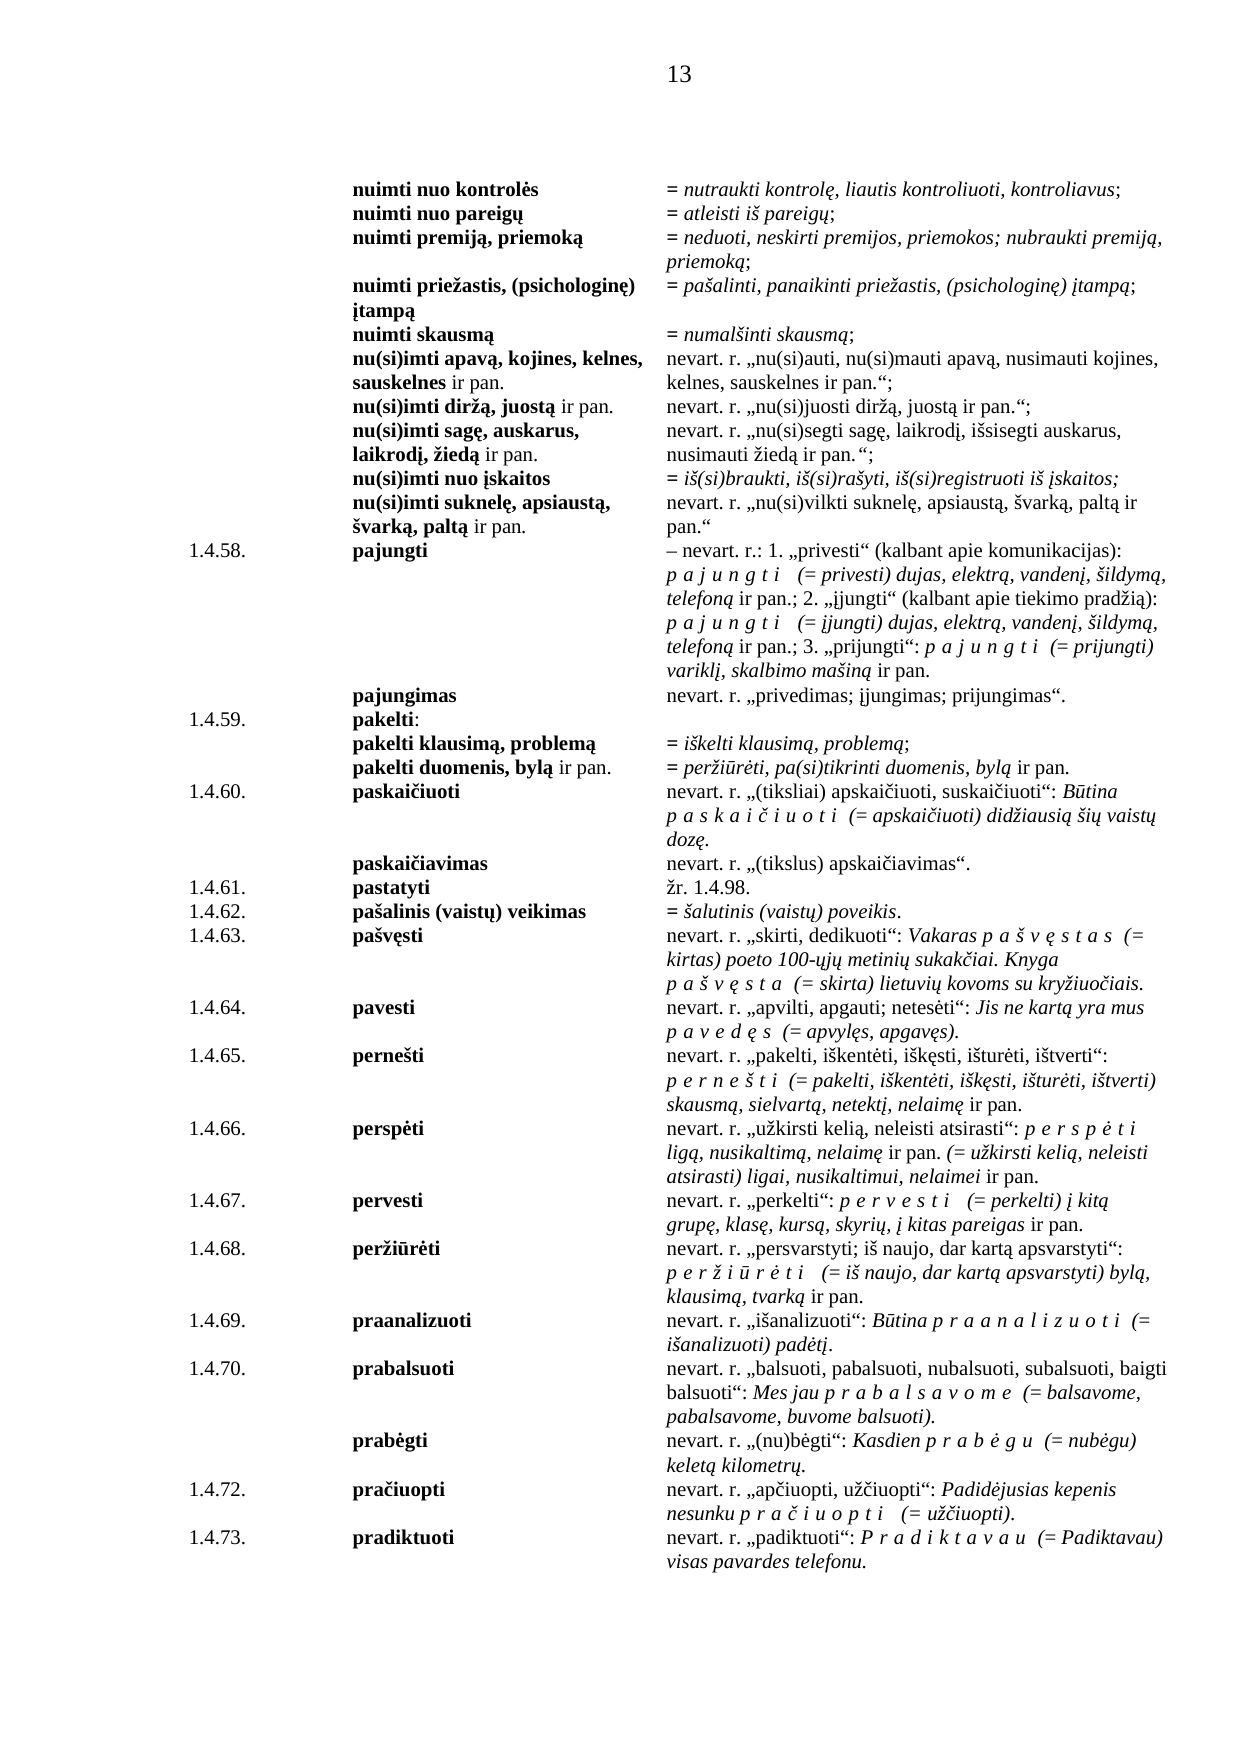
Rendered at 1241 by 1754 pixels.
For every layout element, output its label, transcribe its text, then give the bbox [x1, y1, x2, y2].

table_cell nuimti priežastis, (psichologinę) įtampą [341, 274, 655, 322]
table_cell nevart. r. „privedimas; įjungimas; prijungimas“. [655, 683, 1181, 707]
table_cell nu(si)imti suknelę, apsiaustą, švarką, paltą ir pan. [341, 490, 655, 538]
table_cell 1.4.69. [177, 1308, 341, 1356]
table_cell prabėgti [341, 1429, 655, 1477]
table_cell = iškelti klausimą, problemą; [655, 731, 1181, 755]
table_cell = numalšinti skausmą; [655, 322, 1181, 346]
table_cell pašvęsti [341, 923, 655, 995]
table_cell peržiūrėti [341, 1236, 655, 1308]
table_cell 1.4.72. [177, 1477, 341, 1525]
table_cell nevart. r. „(tikslus) apskaičiavimas“. [655, 851, 1181, 875]
table_cell nevart. r. „išanalizuoti“: Būtina praanalizuoti (= išanalizuoti) padėtį. [655, 1308, 1181, 1356]
table_cell pakelti: [341, 707, 655, 731]
table_cell prabalsuoti [341, 1356, 655, 1428]
table_cell 1.4.66. [177, 1116, 341, 1188]
table_cell [655, 707, 1181, 731]
table_cell nevart. r. „apvilti, apgauti; netesėti“: Jis ne kartą yra mus pavedęs (= apvylęs, apgavęs). [655, 995, 1181, 1043]
table_cell = neduoti, neskirti premijos, priemokos; nubraukti premiją, priemoką; [655, 225, 1181, 273]
table_cell nu(si)imti apavą, kojines, kelnes, sauskelnes ir pan. [341, 346, 655, 394]
table_cell nevart. r. „persvarstyti; iš naujo, dar kartą apsvarstyti“: peržiūrėti (= iš naujo, dar kartą apsvarstyti) bylą, klausimą, tvarką ir pan. [655, 1236, 1181, 1308]
table_cell nuimti premiją, priemoką [341, 225, 655, 273]
table_cell = pašalinti, panaikinti priežastis, (psichologinę) įtampą; [655, 274, 1181, 322]
table_cell nevart. r. „pakelti, iškentėti, iškęsti, išturėti, ištverti“: pernešti (= pakelti, iškentėti, iškęsti, išturėti, ištverti) skausmą, sielvartą, netektį, nelaimę ir pan. [655, 1044, 1181, 1116]
table_cell pervesti [341, 1188, 655, 1236]
table_cell 1.4.60. [177, 779, 341, 851]
table_cell [177, 394, 341, 418]
table_cell 1.4.65. [177, 1044, 341, 1116]
table_cell žr. 1.4.98. [655, 875, 1181, 899]
table_cell 1.4.59. [177, 707, 341, 731]
table_cell nevart. r. „balsuoti, pabalsuoti, nubalsuoti, subalsuoti, baigti balsuoti“: Mes jau prabalsavome (= balsavome, pabalsavome, buvome balsuoti). [655, 1356, 1181, 1428]
table_cell [177, 851, 341, 875]
table_cell nuimti skausmą [341, 322, 655, 346]
table_cell 1.4.63. [177, 923, 341, 995]
table_cell nuimti nuo pareigų [341, 201, 655, 225]
table_cell [177, 755, 341, 779]
table_cell = šalutinis (vaistų) poveikis. [655, 899, 1181, 923]
table_cell nevart. r. „padiktuoti“: Pradiktavau (= Padiktavau) visas pavardes telefonu. [655, 1525, 1181, 1573]
table_cell nevart. r. „skirti, dedikuoti“: Vakaras pašvęstas (= kirtas) poeto 100-ųjų metinių sukakčiai. Knyga pašvęsta (= skirta) lietuvių kovoms su kryžiuočiais. [655, 923, 1181, 995]
table_cell = iš(si)braukti, iš(si)rašyti, iš(si)registruoti iš įskaitos; [655, 466, 1181, 490]
table_cell 1.4.64. [177, 995, 341, 1043]
table_cell [177, 322, 341, 346]
table_cell pajungti [341, 538, 655, 682]
table_cell nevart. r. „(tiksliai) apskaičiuoti, suskaičiuoti“: Būtina paskaičiuoti (= apskaičiuoti) didžiausią šių vaistų dozę. [655, 779, 1181, 851]
table_cell nevart. r. „perkelti“: pervesti (= perkelti) į kitą grupę, klasę, kursą, skyrių, į kitas pareigas ir pan. [655, 1188, 1181, 1236]
table_cell 1.4.58. [177, 538, 341, 682]
table_cell nevart. r. „nu(si)vilkti suknelę, apsiaustą, švarką, paltą ir pan.“ [655, 490, 1181, 538]
table_cell [177, 1429, 341, 1477]
table_cell [177, 274, 341, 322]
table_cell praanalizuoti [341, 1308, 655, 1356]
table_cell paskaičiuoti [341, 779, 655, 851]
table_cell [177, 490, 341, 538]
table_cell [177, 346, 341, 394]
table_cell nevart. r. „nu(si)segti sagę, laikrodį, išsisegti auskarus, nusimauti žiedą ir pan.“; [655, 418, 1181, 466]
table_cell [177, 466, 341, 490]
table_cell pračiuopti [341, 1477, 655, 1525]
table_cell nuimti nuo kontrolės [341, 177, 655, 201]
table_cell [177, 418, 341, 466]
table_cell = atleisti iš pareigų; [655, 201, 1181, 225]
table_cell pradiktuoti [341, 1525, 655, 1573]
table_cell pavesti [341, 995, 655, 1043]
table_cell perspėti [341, 1116, 655, 1188]
table_cell 1.4.68. [177, 1236, 341, 1308]
table_cell 1.4.70. [177, 1356, 341, 1428]
table_cell = peržiūrėti, pa(si)tikrinti duomenis, bylą ir pan. [655, 755, 1181, 779]
table_cell pašalinis (vaistų) veikimas [341, 899, 655, 923]
table_cell nu(si)imti sagę, auskarus, laikrodį, žiedą ir pan. [341, 418, 655, 466]
table_cell [177, 225, 341, 273]
table_cell 1.4.61. [177, 875, 341, 899]
table_cell 1.4.67. [177, 1188, 341, 1236]
table_cell nevart. r. „(nu)bėgti“: Kasdien prabėgu (= nubėgu) keletą kilometrų. [655, 1429, 1181, 1477]
table_cell nevart. r. „apčiuopti, užčiuopti“: Padidėjusias kepenis nesunku pračiuopti (= užčiuopti). [655, 1477, 1181, 1525]
table_cell [177, 731, 341, 755]
table_cell [177, 177, 341, 201]
table_cell pakelti klausimą, problemą [341, 731, 655, 755]
table_cell nevart. r. „nu(si)auti, nu(si)mauti apavą, nusimauti kojines, kelnes, sauskelnes ir pan.“; [655, 346, 1181, 394]
table_cell pernešti [341, 1044, 655, 1116]
table_cell nu(si)imti diržą, juostą ir pan. [341, 394, 655, 418]
table_cell 1.4.62. [177, 899, 341, 923]
table_cell paskaičiavimas [341, 851, 655, 875]
table_cell [177, 683, 341, 707]
table_cell pastatyti [341, 875, 655, 899]
table_cell 1.4.73. [177, 1525, 341, 1573]
table_cell nevart. r. „nu(si)juosti diržą, juostą ir pan.“; [655, 394, 1181, 418]
table_cell = nutraukti kontrolę, liautis kontroliuoti, kontroliavus; [655, 177, 1181, 201]
table_cell pajungimas [341, 683, 655, 707]
table_cell [177, 201, 341, 225]
table_cell nu(si)imti nuo įskaitos [341, 466, 655, 490]
table_cell – nevart. r.: 1. „privesti“ (kalbant apie komunikacijas): pajungti (= privesti) dujas, elektrą, vandenį, šildymą, telefoną ir pan.; 2. „įjungti“ (kalbant apie tiekimo pradžią): pajungti (= įjungti) dujas, elektrą, vandenį, šildymą, telefoną ir pan.; 3. „prijungti“: pajungti (= prijungti) variklį, skalbimo mašiną ir pan. [655, 538, 1181, 682]
table_cell nevart. r. „užkirsti kelią, neleisti atsirasti“: perspėti ligą, nusikaltimą, nelaimę ir pan. (= užkirsti kelią, neleisti atsirasti) ligai, nusikaltimui, nelaimei ir pan. [655, 1116, 1181, 1188]
table_cell pakelti duomenis, bylą ir pan. [341, 755, 655, 779]
